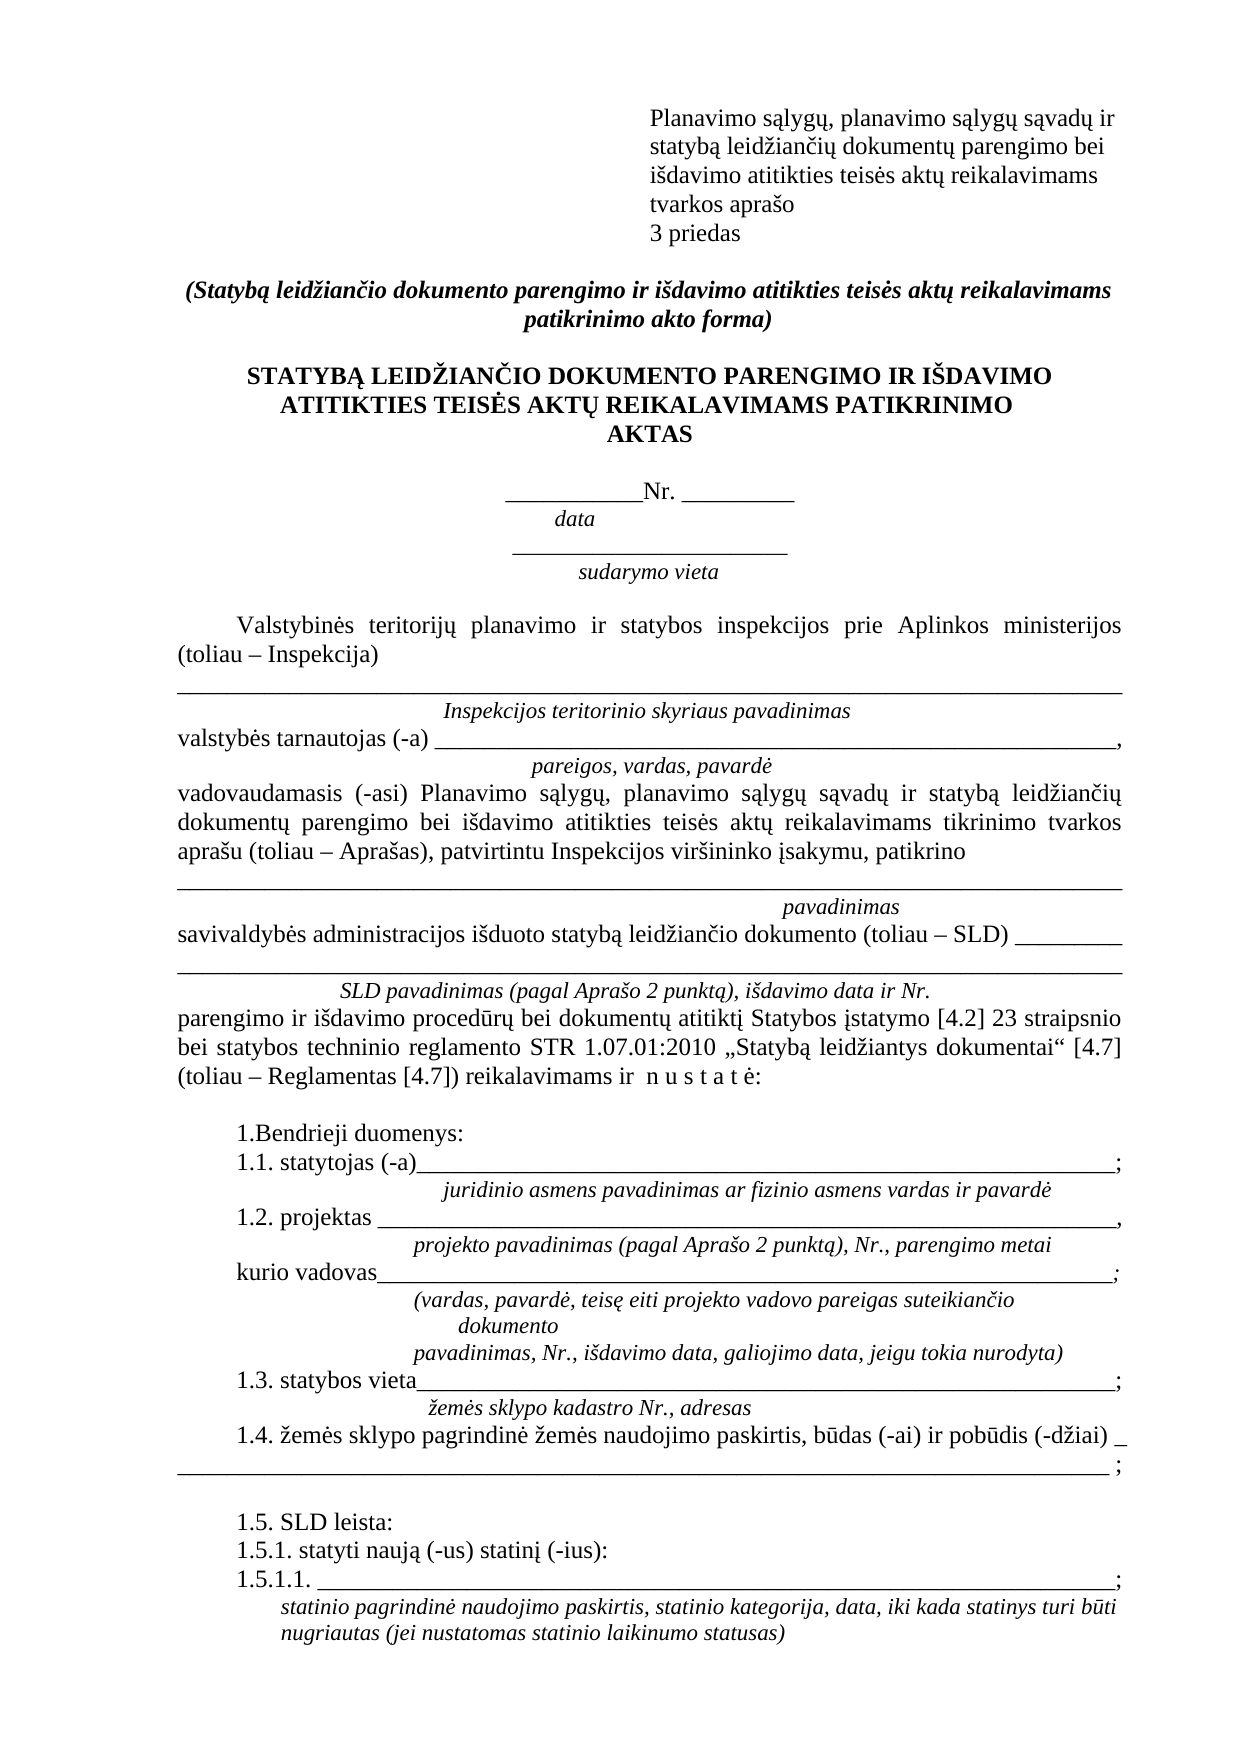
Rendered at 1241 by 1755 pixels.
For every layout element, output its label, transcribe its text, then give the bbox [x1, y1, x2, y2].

text 1.1. statytojas (-a) ; [177, 1147, 1122, 1176]
text vadovaudamasis (-asi) Planavimo sąlygų, planavimo sąlygų sąvadų ir statybą leidžiančių dokumentų parengimo bei išdavimo atitikties teisės aktų reikalavimams tikrinimo tvarkos aprašu (toliau – Aprašas), patvirtintu Inspekcijos viršininko įsakymu, patikrino [177, 778, 1122, 864]
text pavadinimas, Nr., išdavimo data, galiojimo data, jeigu tokia nurodyta) [413, 1339, 1122, 1365]
text 1.4. žemės sklypo pagrindinė žemės naudojimo paskirtis, būdas (-ai) ir pobūdis (-džiai) [177, 1420, 1122, 1449]
text 3 priedas [649, 218, 1122, 246]
text Inspekcijos teritorinio skyriaus pavadinimas [177, 697, 1122, 723]
text _ ; [177, 1449, 1122, 1478]
text statinio pagrindinė naudojimo paskirtis, statinio kategorija, data, iki kada statinys turi būti [177, 1593, 1122, 1619]
text pareigos, vardas, pavardė [177, 752, 1122, 778]
text ___________Nr. _________ [177, 476, 1122, 505]
text juridinio asmens pavadinimas ar fizinio asmens vardas ir pavardė [443, 1176, 1122, 1202]
text žemės sklypo kadastro Nr., adresas [428, 1394, 1122, 1420]
text Valstybinės teritorijų planavimo ir statybos inspekcijos prie Aplinkos ministerijos (toliau – Inspekcija) [177, 611, 1122, 668]
text tvarkos aprašo [649, 189, 1122, 218]
text nugriautas (jei nustatomas statinio laikinumo statusas) [177, 1619, 1122, 1646]
text Planavimo sąlygų, planavimo sąlygų sąvadų ir [649, 103, 1122, 131]
text kurio vadovas ; [177, 1257, 1122, 1286]
text (vardas, pavardė, teisę eiti projekto vadovo pareigas suteikiančio dokumento [413, 1286, 1122, 1339]
text ________________________ [177, 531, 1122, 558]
text pavadinimas [177, 893, 1122, 919]
text parengimo ir išdavimo procedūrų bei dokumentų atitiktį Statybos įstatymo [4.2] 23 straipsnio bei statybos techninio reglamento STR 1.07.01:2010 „Statybą leidžiantys dokumentai“ [4.7] (toliau – Reglamentas [4.7]) reikalavimams ir n u s t a t ė: [177, 1003, 1122, 1090]
text 1.Bendrieji duomenys: [177, 1118, 1122, 1147]
text 1.5. SLD leista: [177, 1507, 1122, 1535]
text data [29, 505, 1122, 531]
text STATYBĄ LEIDŽIANČIO DOKUMENTO PARENGIMO IR IŠDAVIMO ATITIKTIES TEISĖS AKTŲ REIKALAVIMAMS PATIKRINIMO [177, 361, 1122, 419]
text 1.5.1. statyti naują (-us) statinį (-ius): [177, 1535, 1122, 1564]
text sudarymo vieta [177, 558, 1122, 584]
text išdavimo atitikties teisės aktų reikalavimams [649, 160, 1122, 189]
text valstybės tarnautojas (-a) , [177, 723, 1122, 752]
text savivaldybės administracijos išduoto statybą leidžiančio dokumento (toliau – SLD) [177, 919, 1122, 948]
text (Statybą leidžiančio dokumento parengimo ir išdavimo atitikties teisės aktų reikalavimams patikrinimo akto forma) [177, 275, 1122, 333]
text _ [177, 948, 1122, 973]
text projekto pavadinimas (pagal Aprašo 2 punktą), Nr., parengimo metai [413, 1231, 1122, 1257]
text SLD pavadinimas (pagal Aprašo 2 punktą), išdavimo data ir Nr. [177, 977, 1122, 1003]
text 1.3. statybos vieta ; [177, 1365, 1122, 1394]
text 1.5.1.1. ; [177, 1564, 1122, 1593]
text AKTAS [177, 419, 1122, 448]
text 1.2. projektas , [177, 1202, 1122, 1231]
text statybą leidžiančių dokumentų parengimo bei [649, 131, 1122, 160]
